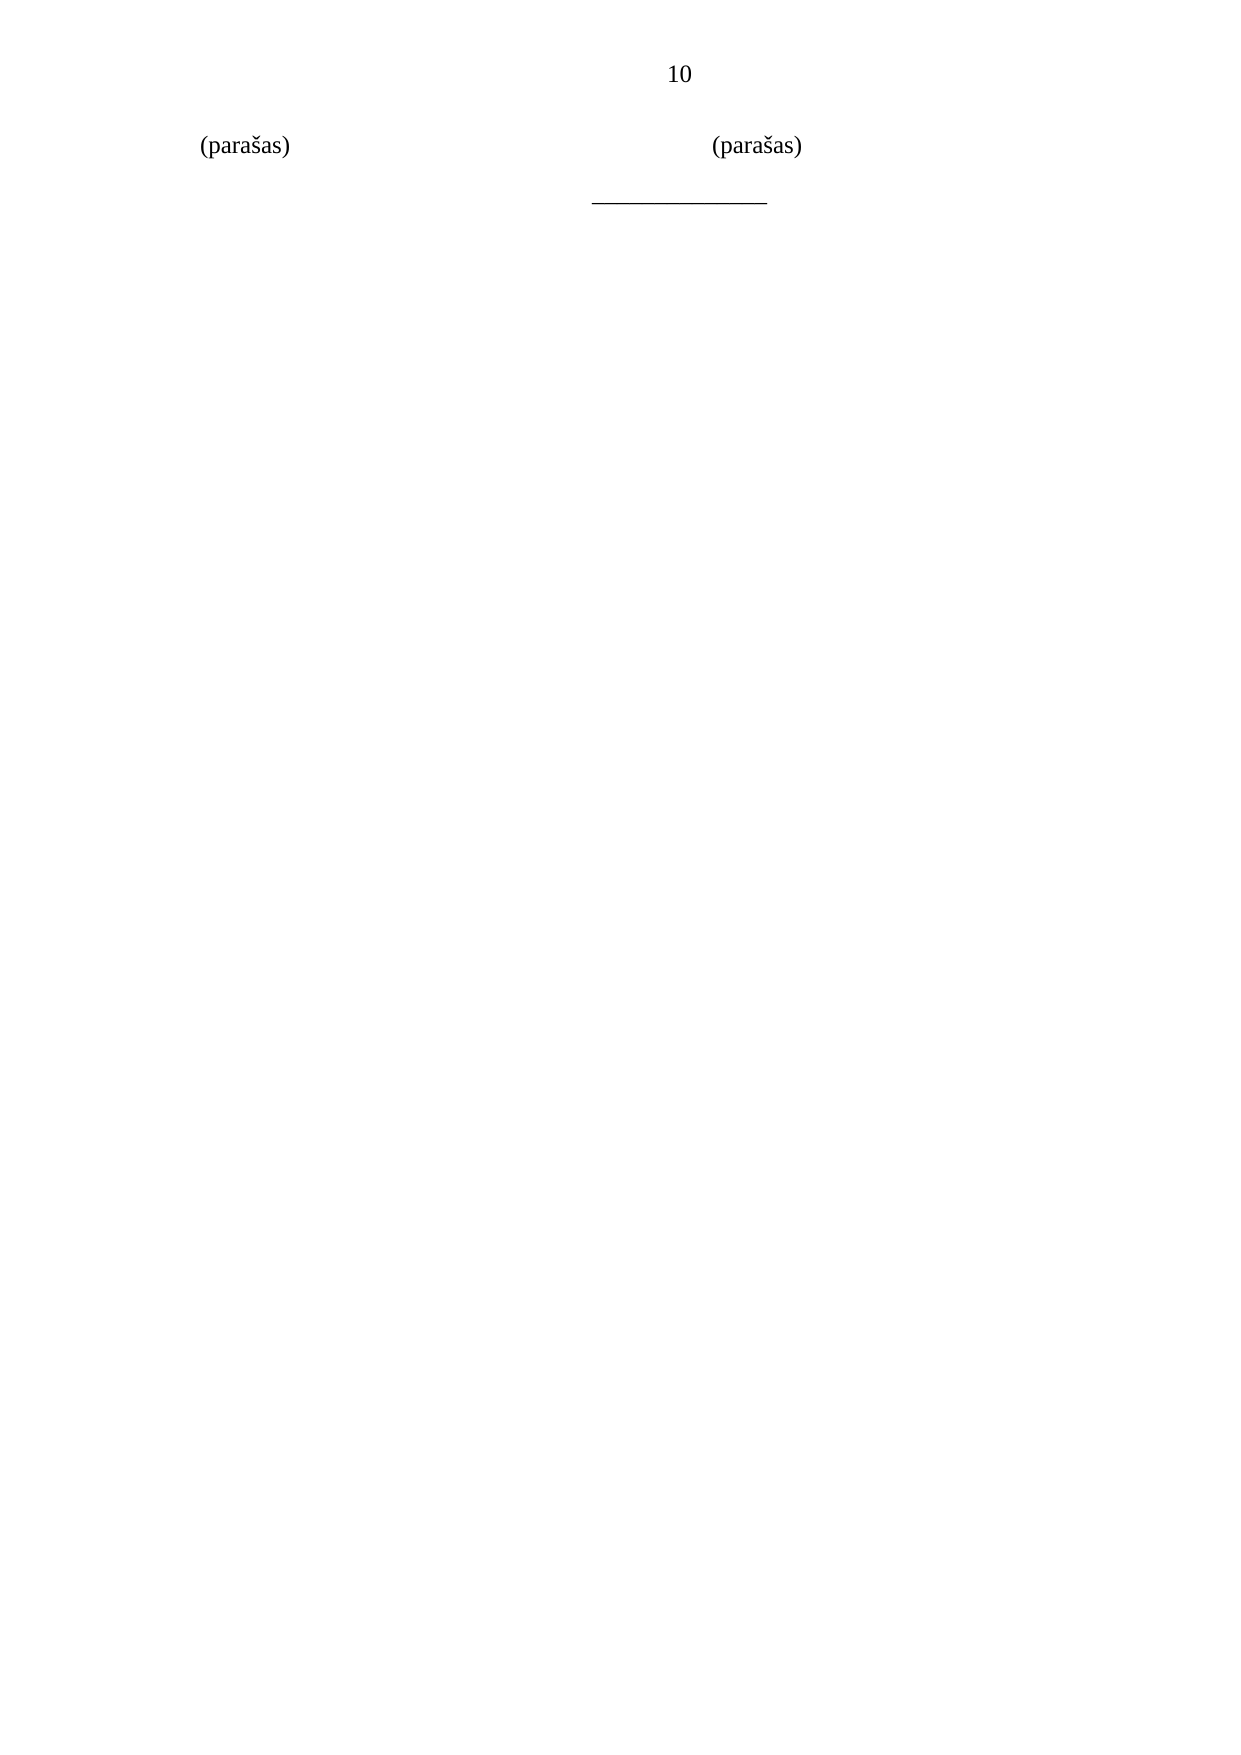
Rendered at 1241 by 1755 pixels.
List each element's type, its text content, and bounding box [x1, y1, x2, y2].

table_header (parašas) [189, 130, 701, 178]
text ______________ [177, 178, 1181, 207]
table_header (parašas) [701, 130, 1192, 178]
